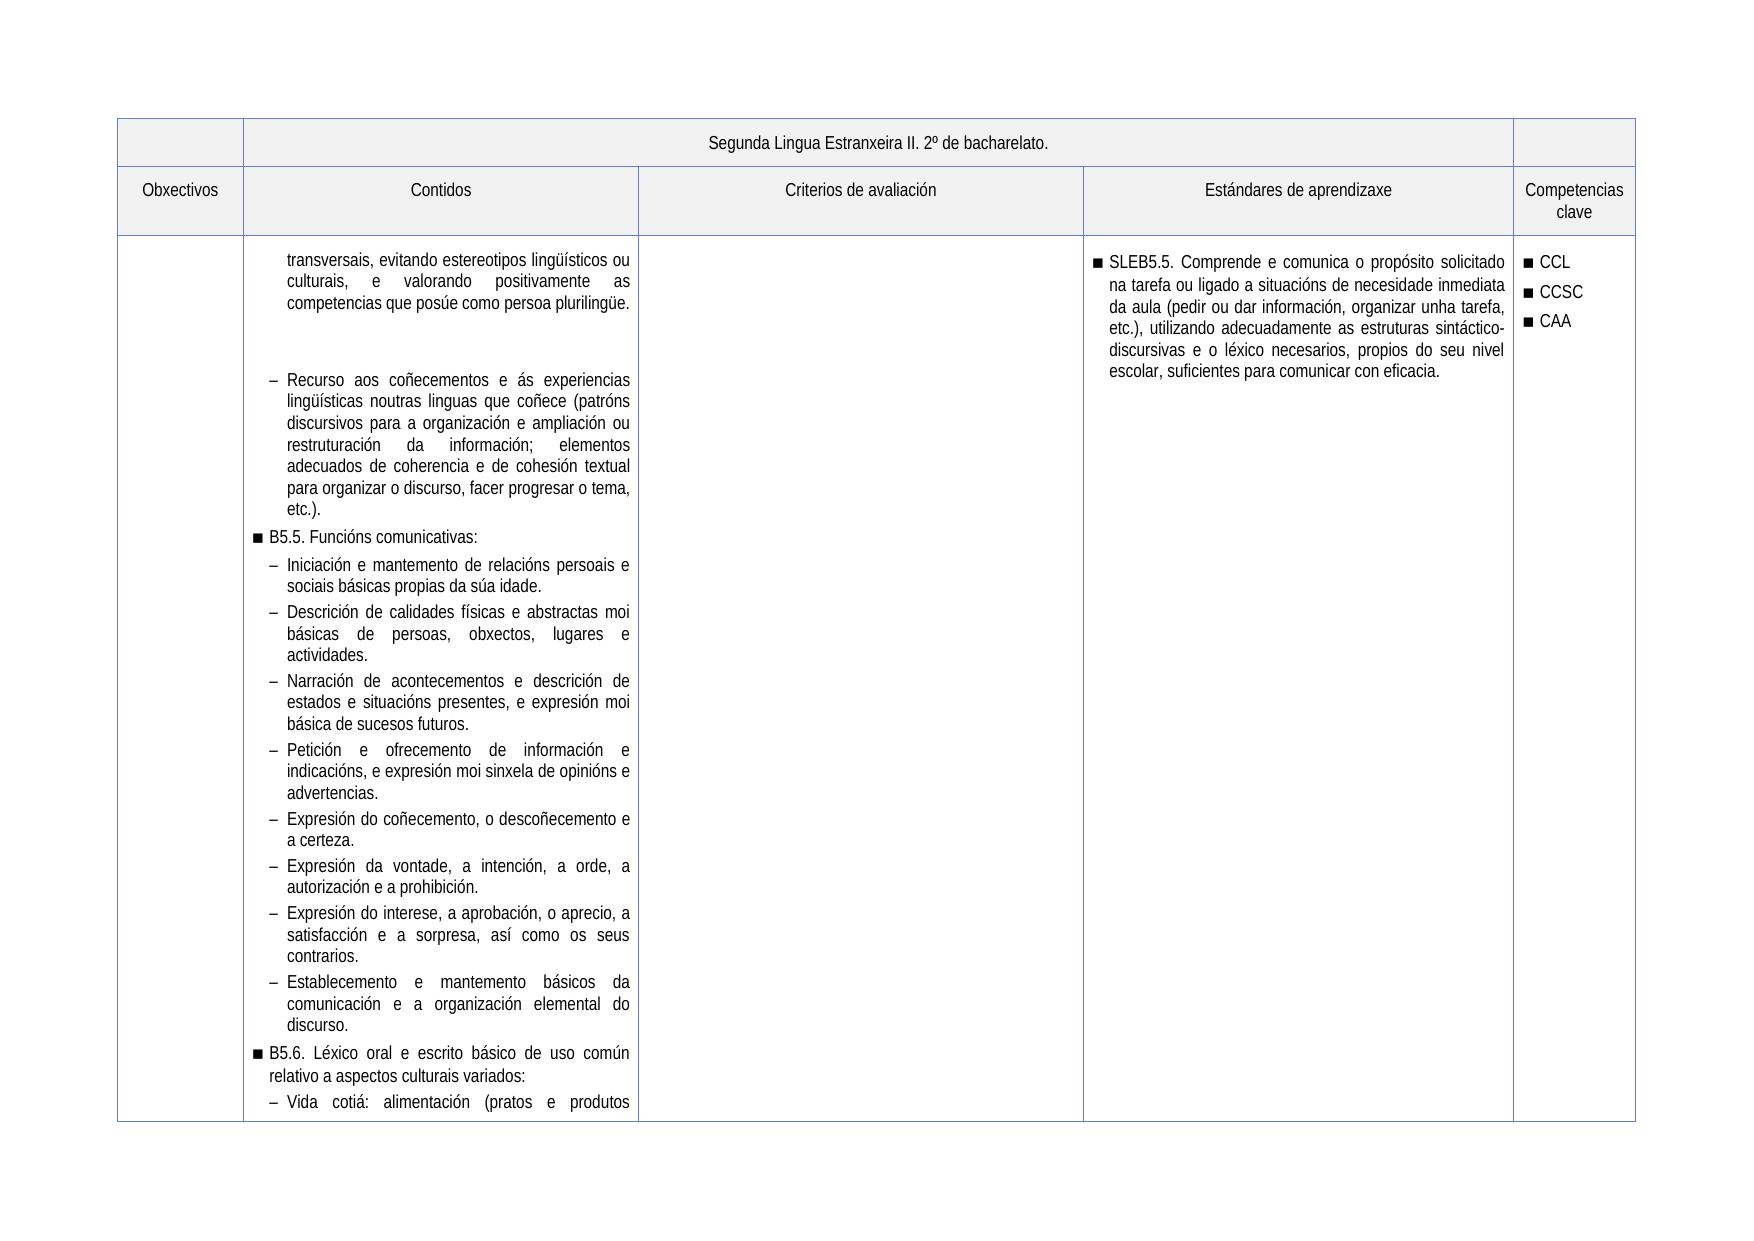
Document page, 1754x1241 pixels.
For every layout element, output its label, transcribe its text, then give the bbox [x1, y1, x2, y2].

table_header [118, 119, 243, 166]
table_cell Competencias clave [1514, 167, 1635, 235]
table_cell Contidos [244, 167, 638, 235]
table_cell CCL CCSC CAA [1514, 236, 1635, 1121]
table_cell a b c f p [118, 236, 243, 1121]
table_cell Estándares de aprendizaxe [1084, 167, 1513, 235]
table_cell transversais, evitando estereotipos lingüísticos ou culturais, e valorando positivamente as competencias que posúe como persoa plurilingüe. Recurso aos coñecementos e ás experiencias lingüísticas noutras linguas que coñece (patróns discursivos para a organización e ampliación ou restruturación da información; elementos adecuados de coherencia e de cohesión textual para organizar o discurso, facer progresar o tema, etc.). B5.5. Funcións comunicativas: Iniciación e mantemento de relacións persoais e sociais básicas propias da súa idade. Descrición de calidades físicas e abstractas moi básicas de persoas, obxectos, lugares e actividades. Narración de acontecementos e descrición de estados e situacións presentes, e expresión moi básica de sucesos futuros. Petición e ofrecemento de información e indicacións, e expresión moi sinxela de opinións e advertencias. Expresión do coñecemento, o descoñecemento e a certeza. Expresión da vontade, a intención, a orde, a autorización e a prohibición. Expresión do interese, a aprobación, o aprecio, a satisfacción e a sorpresa, así como os seus contrarios. Establecemento e mantemento básicos da comunicación e a organización elemental do discurso. B5.6. Léxico oral e escrito básico de uso común relativo a aspectos culturais variados: Vida cotiá: alimentación (pratos e produtos [244, 236, 638, 1121]
table_cell [639, 236, 1083, 1121]
table_cell Obxectivos [118, 167, 243, 235]
table_cell Criterios de avaliación [639, 167, 1083, 235]
table_header Segunda Lingua Estranxeira II. 2º de bacharelato. [244, 119, 1513, 166]
table_header [1514, 119, 1635, 166]
table_cell SLEB5.5. Comprende e comunica o propósito solicitado na tarefa ou ligado a situacións de necesidade inmediata da aula (pedir ou dar información, organizar unha tarefa, etc.), utilizando adecuadamente as estruturas sintáctico-discursivas e o léxico necesarios, propios do seu nivel escolar, suficientes para comunicar con eficacia. [1084, 236, 1513, 1121]
